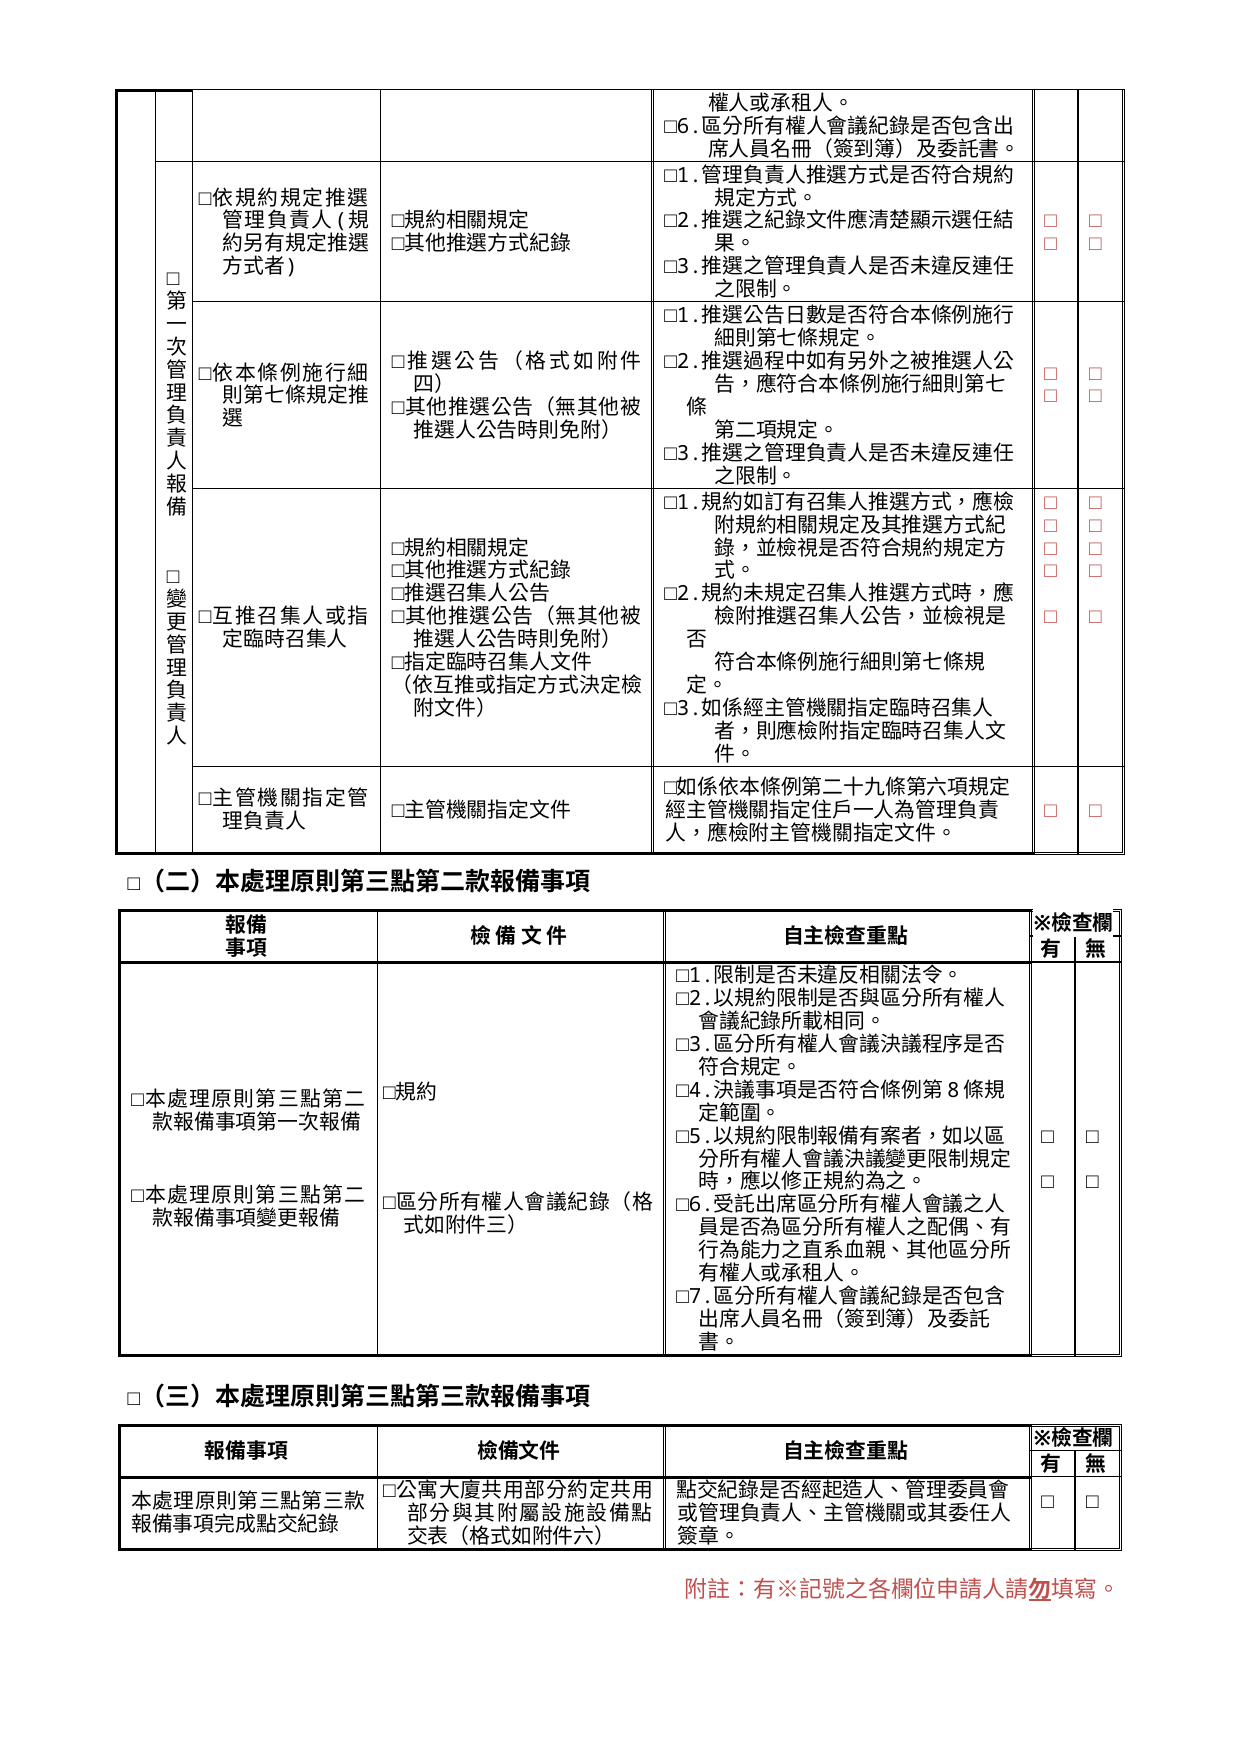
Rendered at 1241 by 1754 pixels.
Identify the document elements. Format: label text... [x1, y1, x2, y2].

table_cell □ □ [1035, 302, 1077, 488]
table_header 自主檢查重點 [666, 1427, 1029, 1476]
table_cell □1.規約是否未另訂定選任規定。 □2.區分所有權人會議紀錄記載事項是 否符合會議程序，並清楚顯示選任 結果。 □3.管理委員會議紀錄記載事項是否符 合規約規定，並清楚顯示選任結 果。 □4.主任委員、財務管理、監察業務之 委員是否違反連任限制。 <續下頁> □5.受託出席區分所有權人會議之人員 是否為區分所有權人之配偶、有行 為能力之直系血親、其他區分所有 權人或承租人。 □6.區分所有權人會議紀錄是否包含出 席人員名冊（簽到簿）及委託書。 [654, 90, 1032, 161]
table_cell □主管機關指定文件 [381, 767, 651, 852]
table_cell [156, 92, 192, 161]
table_header 檢 備 文 件 [378, 912, 663, 961]
table_cell □1.規約如訂有召集人推選方式，應檢 附規約相關規定及其推選方式紀 錄，並檢視是否符合規約規定方 式。 □2.規約未規定召集人推選方式時，應 檢附推選召集人公告，並檢視是否 符合本條例施行細則第七條規定。 □3.如係經主管機關指定臨時召集人 者，則應檢附指定臨時召集人文 件。 [654, 489, 1032, 766]
table_header ※檢查欄 [1032, 912, 1119, 935]
table_cell 本處理原則第三點第三款報備事項完成點交紀錄 [121, 1479, 377, 1548]
table_cell [1035, 90, 1077, 161]
table_cell □推選公告（格式如附件四） □其他推選公告（無其他被推選人公告時則免附） [381, 302, 651, 488]
text □（二）本處理原則第三點第二款報備事項 [127, 867, 1116, 897]
table_header ※檢查欄 [1032, 1427, 1119, 1450]
table_cell 無 [1076, 937, 1119, 961]
table_header 自主檢查重點 [666, 912, 1029, 961]
table_cell □ □ □ □ □ [1035, 489, 1077, 766]
table_cell □1.限制是否未違反相關法令。 □2.以規約限制是否與區分所有權人會議紀錄所載相同。 □3.區分所有權人會議決議程序是否符合規定。 □4.決議事項是否符合條例第8條規定範圍。 □5.以規約限制報備有案者，如以區分所有權人會議決議變更限制規定時，應以修正規約為之。 □6.受託出席區分所有權人會議之人員是否為區分所有權人之配偶、有行為能力之直系血親、其他區分所有權人或承租人。 □7.區分所有權人會議紀錄是否包含出席人員名冊（簽到簿）及委託書。 [666, 964, 1029, 1354]
table_cell □ □ □ □ □ [1079, 489, 1122, 766]
table_cell □ □ [1035, 162, 1077, 301]
table_cell □規約相關規定 □其他推選方式紀錄 □推選召集人公告 □其他推選公告（無其他被推選人公告時則免附） □指定臨時召集人文件 （依互推或指定方式決定檢附文件） [381, 489, 651, 766]
table_cell 無 [1076, 1451, 1119, 1476]
table_cell □互推召集人或指定臨時召集人 [193, 489, 380, 766]
table_cell □第一次管理負責人報備 □變更管理負責人 [156, 162, 192, 852]
table_cell □ □ [1032, 963, 1074, 1354]
table_cell □1.推選公告日數是否符合本條例施行 細則第七條規定。 □2.推選過程中如有另外之被推選人公 告，應符合本條例施行細則第七條 第二項規定。 □3.推選之管理負責人是否未違反連任 之限制。 [654, 302, 1032, 488]
table_cell □公寓大廈共用部分約定共用部分與其附屬設施設備點交表（格式如附件六） [378, 1479, 663, 1548]
table_cell [1079, 90, 1122, 161]
table_cell □依規約規定推選管理負責人(規約另有規定推選方式者) [193, 162, 380, 301]
table_cell □ □ [1079, 162, 1122, 301]
table_header 報備事項 [121, 1427, 377, 1476]
text □（三）本處理原則第三點第三款報備事項 [127, 1382, 1116, 1411]
table_cell [118, 92, 155, 852]
table_cell □ [1079, 767, 1122, 852]
table_cell □依本條例施行細則第七條規定推選 [193, 302, 380, 488]
table_cell 點交紀錄是否經起造人、管理委員會或管理負責人、主管機關或其委任人簽章。 [666, 1479, 1029, 1548]
table_cell □如係依本條例第二十九條第六項規定經主管機關指定住戶一人為管理負責人，應檢附主管機關指定文件。 [654, 767, 1032, 852]
table_cell □1.管理負責人推選方式是否符合規約 規定方式。 □2.推選之紀錄文件應清楚顯示選任結 果。 □3.推選之管理負責人是否未違反連任 之限制。 [654, 162, 1032, 301]
table_cell □ □ [1079, 302, 1122, 488]
table_cell [381, 90, 651, 161]
table_cell □規約 □區分所有權人會議紀錄（格式如附件三） [378, 964, 663, 1354]
table_header 報備 事項 [121, 912, 377, 961]
table_cell □本處理原則第三點第二款報備事項第一次報備 □本處理原則第三點第二款報備事項變更報備 [121, 964, 377, 1354]
table_cell 有 [1032, 937, 1074, 961]
table_cell 有 [1032, 1451, 1074, 1476]
table_cell □ [1035, 767, 1077, 852]
table_cell □規約相關規定 □其他推選方式紀錄 [381, 162, 651, 301]
table_cell 點交紀錄是否經起造人、管理委員會或管理負責人、主管機關或其委任人簽章。 [685, 1557, 1136, 1613]
table_cell [193, 90, 380, 161]
table_cell □ [1076, 1477, 1119, 1548]
table_header 檢備文件 [378, 1427, 663, 1476]
table_cell □ □ [1076, 963, 1119, 1354]
table_cell □主管機關指定管理負責人 [193, 767, 380, 852]
table_cell □ [1032, 1477, 1074, 1548]
